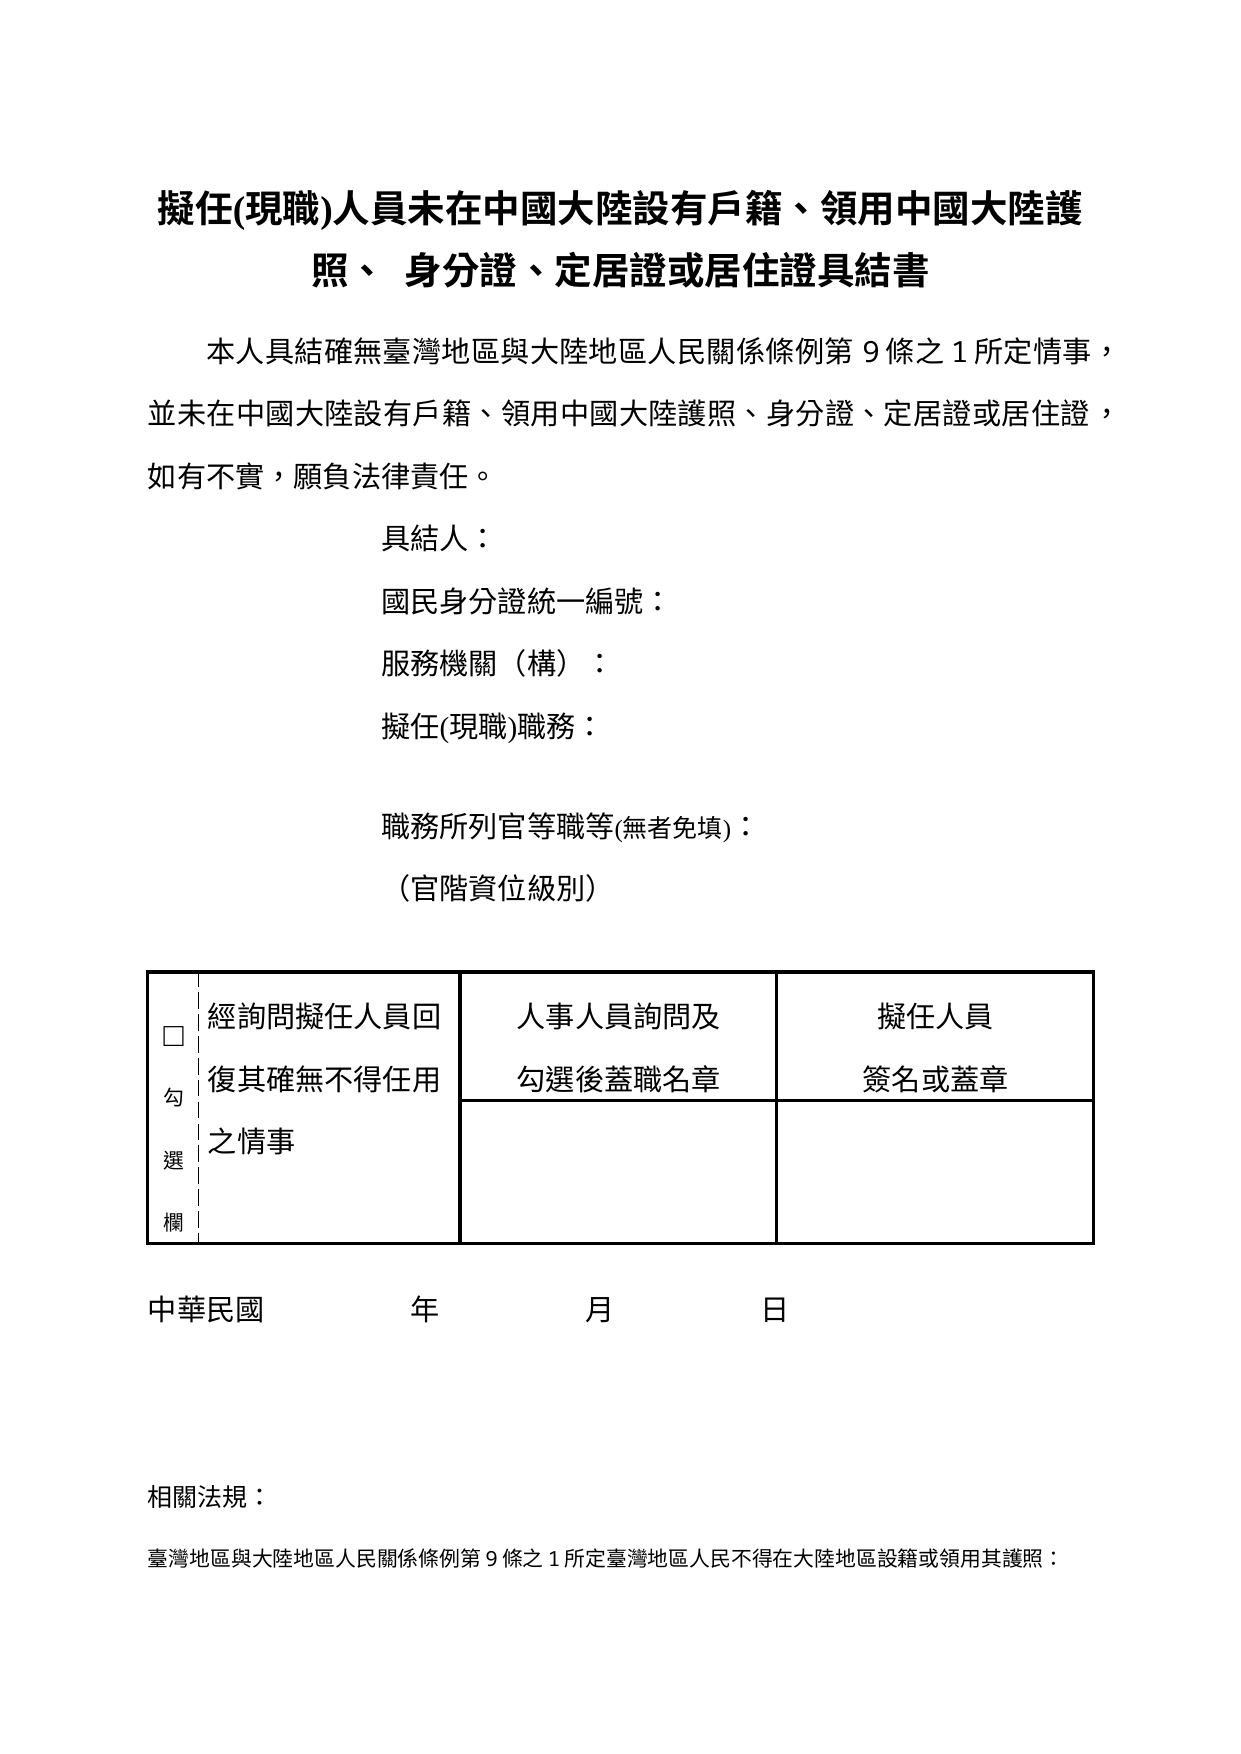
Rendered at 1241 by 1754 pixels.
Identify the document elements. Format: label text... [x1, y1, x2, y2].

text 本人具結確無臺灣地區與大陸地區人民關係條例第9條之1所定情事，並未在中國大陸設有戶籍、領用中國大陸護照、身分證、定居證或居住證，如有不實，願負法律責任。 [148, 308, 1092, 495]
table_cell [462, 1102, 775, 1242]
text 職務所列官等職等(無者免填)： [148, 783, 1092, 845]
table_header □勾選欄 [149, 974, 199, 1242]
table_header 經詢問擬任人員回復其確無不得任用之情事 [199, 974, 458, 1242]
text 相關法規： [148, 1454, 1092, 1516]
text 擬任(現職)職務： [148, 683, 1092, 745]
text 臺灣地區與大陸地區人民關係條例第9條之1所定臺灣地區人民不得在大陸地區設籍或領用其護照： [148, 1516, 1092, 1579]
text 中華民國 年 月 日 [148, 1287, 1092, 1329]
text （官階資位級別） [148, 845, 1092, 908]
table_cell [778, 1102, 1092, 1242]
text 具結人： [148, 495, 1092, 558]
table_header 人事人員詢問及 勾選後蓋職名章 [462, 974, 775, 1098]
text 擬任(現職)人員未在中國大陸設有戶籍、領用中國大陸護照、 身分證、定居證或居住證具結書 [148, 164, 1092, 289]
text 國民身分證統一編號： [148, 558, 1092, 620]
table_header 擬任人員 簽名或蓋章 [778, 974, 1092, 1098]
text 服務機關（構）： [148, 620, 1092, 683]
